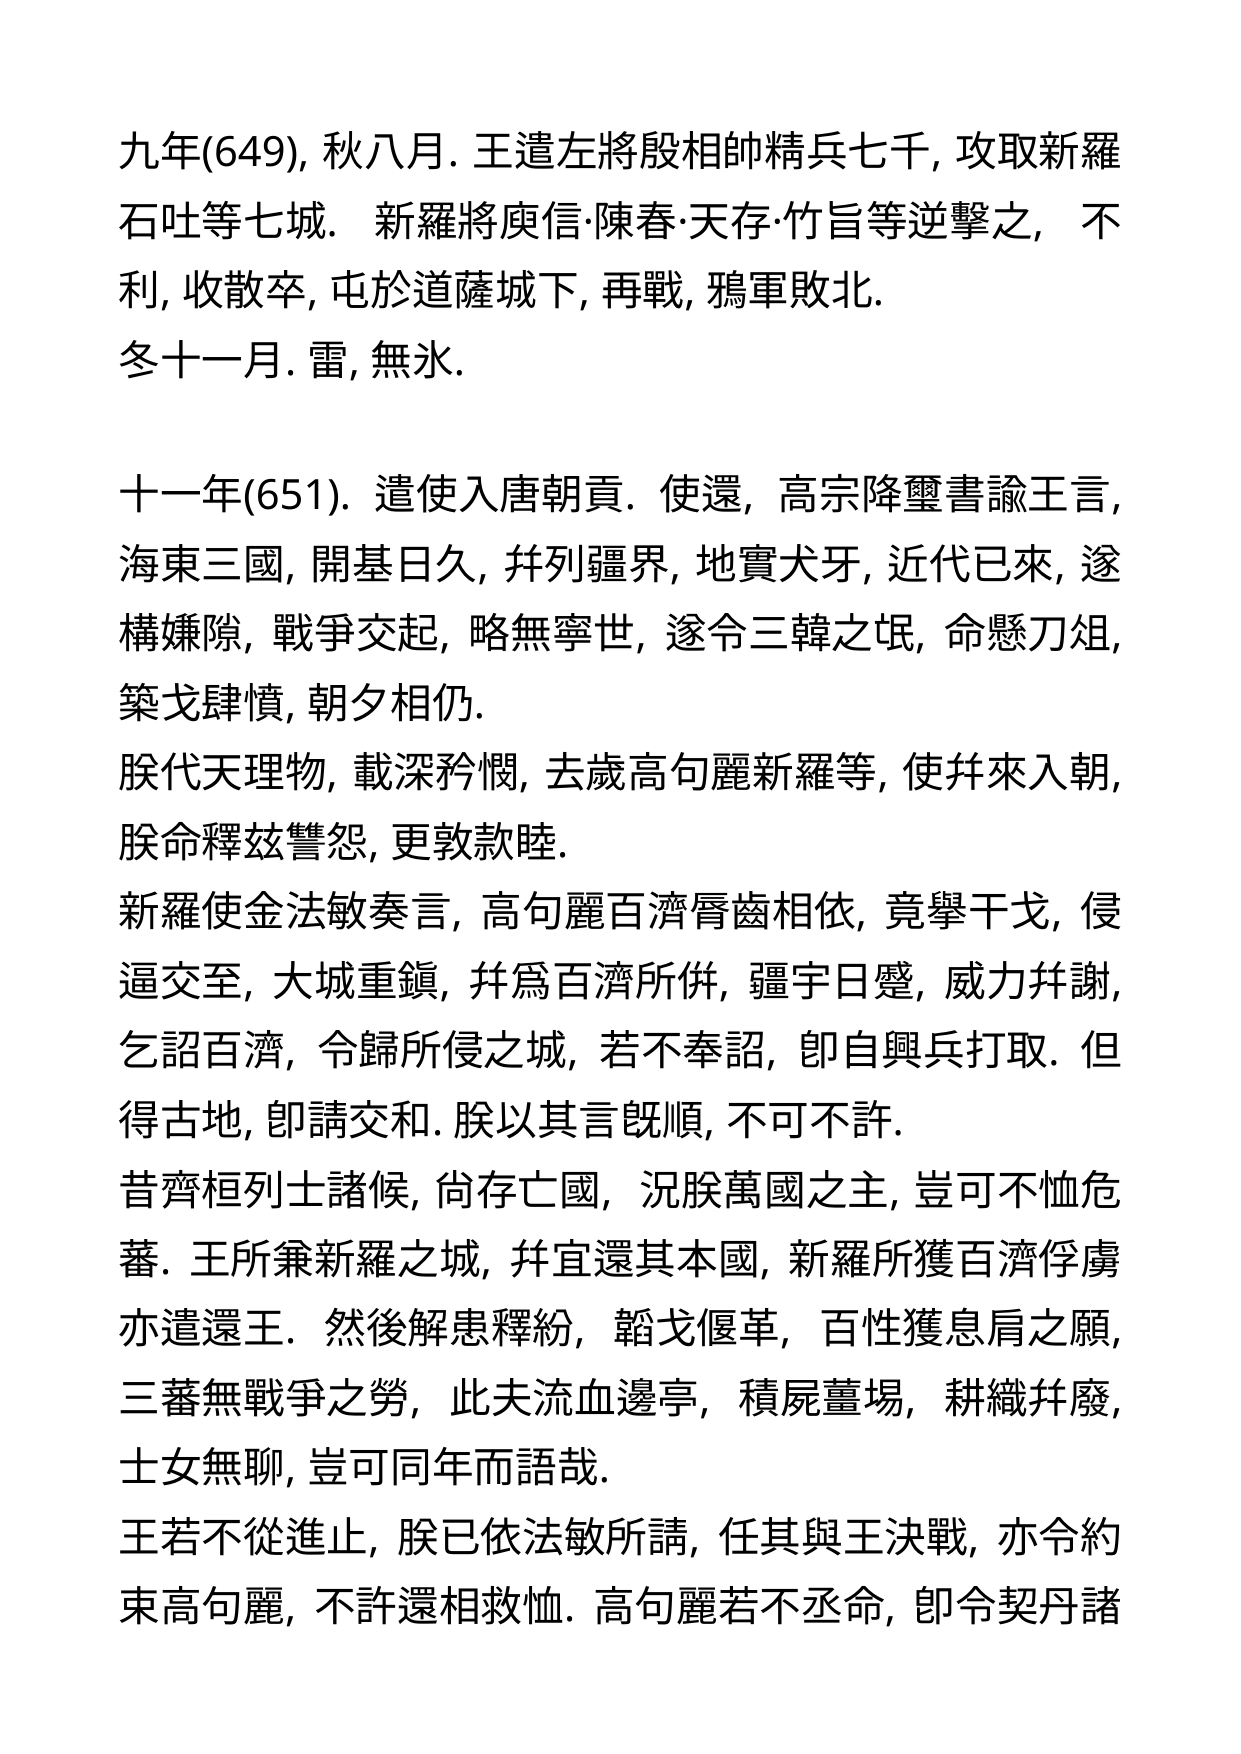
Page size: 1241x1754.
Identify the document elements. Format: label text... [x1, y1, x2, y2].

text 九年(649), 秋八月. 王遣左將殷相帥精兵七千, 攻取新羅石吐等七城. 新羅將庾信·陳春·天存·竹旨等逆擊之, 不利, 收散卒, 屯於道薩城下, 再戰, 鴉軍敗北. [118, 118, 1122, 318]
text 朕代天理物, 載深矜憫, 去歲高句麗新羅等, 使幷來入朝, 朕命釋玆讐怨, 更敦款睦. [118, 739, 1122, 869]
text 冬十一月. 雷, 無氷. [118, 327, 1122, 387]
text 十一年(651). 遣使入唐朝貢. 使還, 高宗降璽書諭王言, 海東三國, 開基日久, 幷列疆界, 地實犬牙, 近代已來, 遂構嫌隙, 戰爭交起, 略無寧世, 遂令三韓之氓, 命懸刀俎, 築戈肆憤, 朝夕相仍. [118, 461, 1122, 730]
text 王若不從進止, 朕已依法敏所請, 任其與王決戰, 亦令約束高句麗, 不許還相救恤. 高句麗若不丞命, 卽令契丹諸 [118, 1504, 1122, 1634]
text 新羅使金法敏奏言, 高句麗百濟脣齒相依, 竟擧干戈, 侵逼交至, 大城重鎭, 幷爲百濟所倂, 疆宇日蹙, 威力幷謝, 乞詔百濟, 令歸所侵之城, 若不奉詔, 卽自興兵打取. 但得古地, 卽請交和. 朕以其言旣順, 不可不許. [118, 878, 1122, 1147]
text 昔齊桓列士諸候, 尙存亡國, 況朕萬國之主, 豈可不恤危蕃. 王所兼新羅之城, 幷宜還其本國, 新羅所獲百濟俘虜亦遣還王. 然後解患釋紛, 韜戈偃革, 百性獲息肩之願, 三蕃無戰爭之勞, 此夫流血邊亭, 積屍薑埸, 耕織幷廢, 士女無聊, 豈可同年而語哉. [118, 1157, 1122, 1495]
